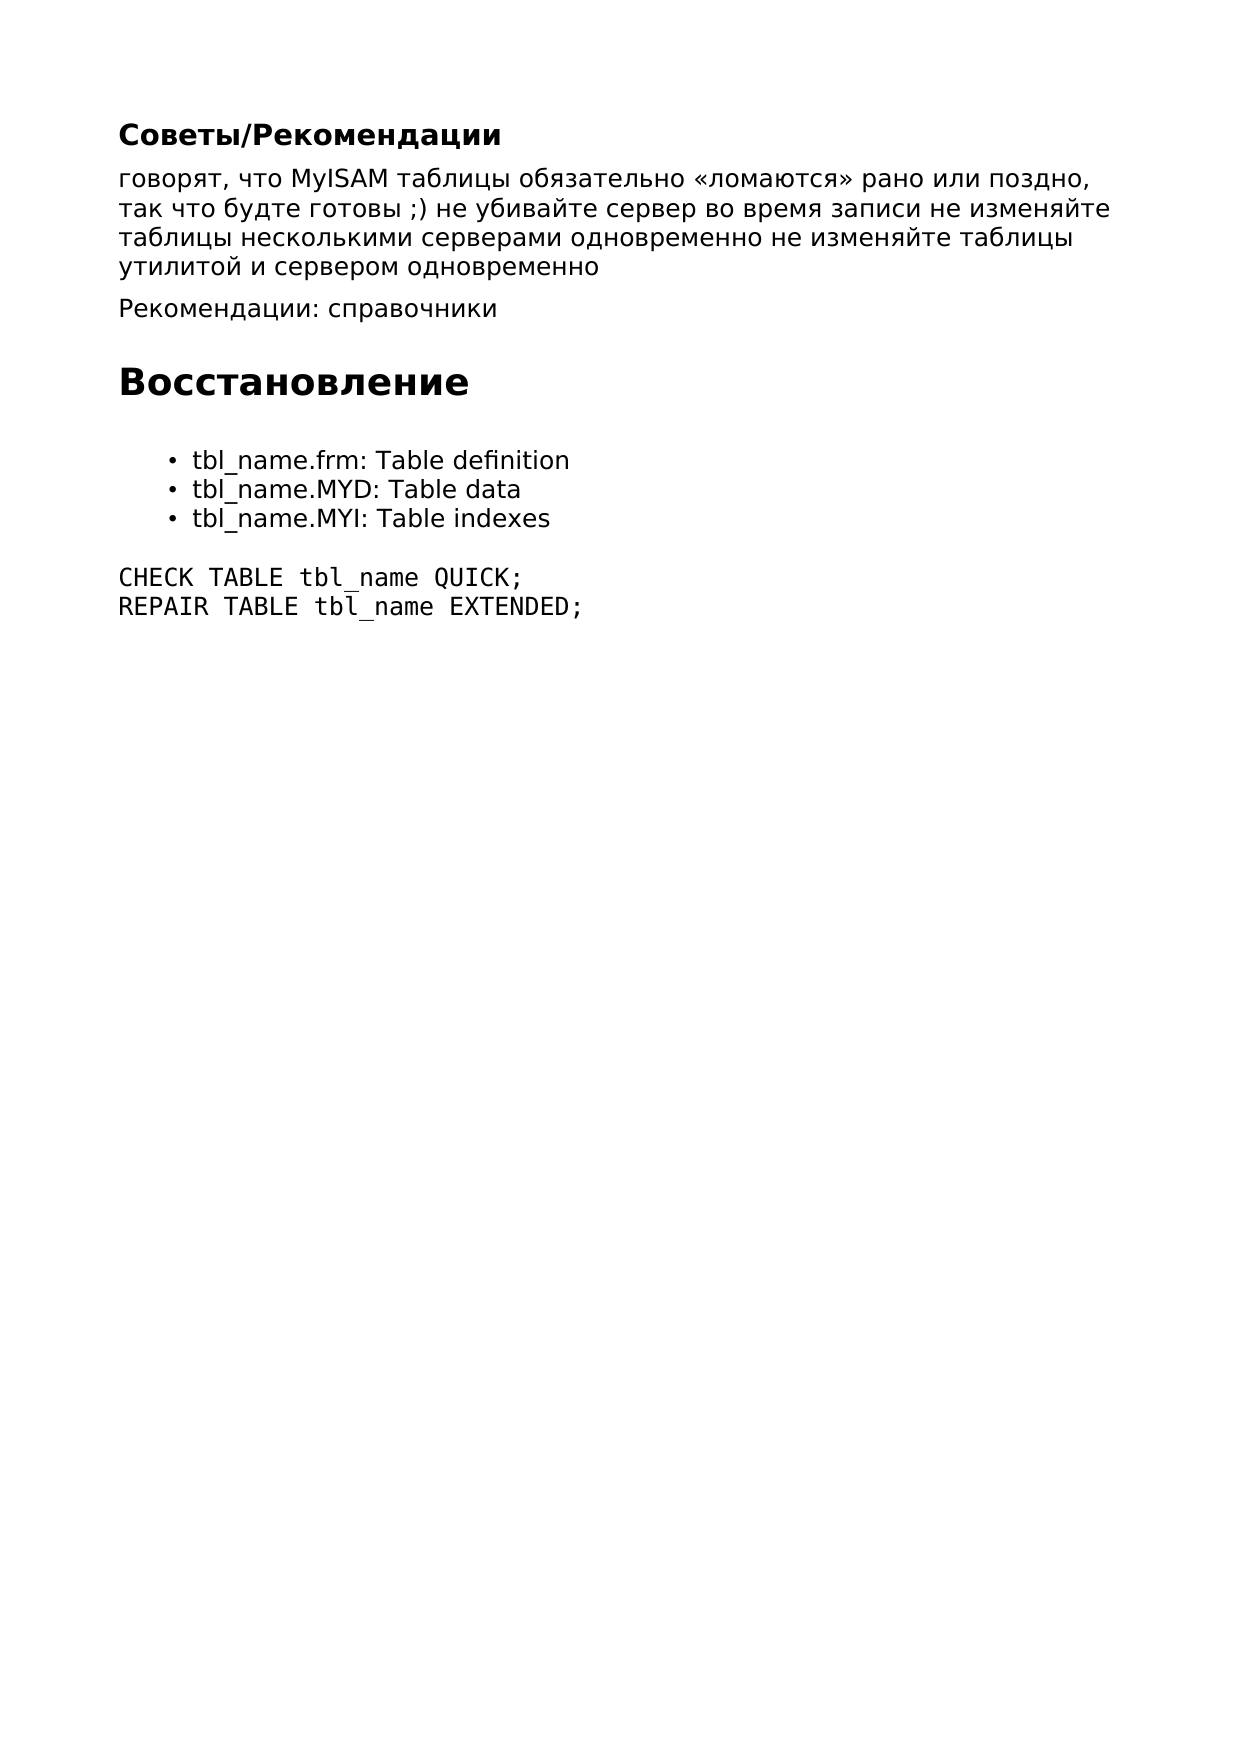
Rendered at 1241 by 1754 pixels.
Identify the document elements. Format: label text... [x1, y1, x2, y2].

list tbl_name.frm: Table definition [177, 446, 1122, 475]
list tbl_name.MYI: Table indexes [177, 504, 1122, 533]
text CHECK TABLE tbl_name QUICK; REPAIR TABLE tbl_name EXTENDED; [118, 563, 1122, 621]
subtitle Восстановление [118, 360, 1122, 404]
text говорят, что MyISAM таблицы обязательно «ломаются» рано или поздно, так что будте готовы ;) не убивайте сервер во время записи не изменяйте таблицы несколькими серверами одновременно не изменяйте таблицы утилитой и сервером одновременно [118, 164, 1122, 281]
subtitle Советы/Рекомендации [118, 118, 1122, 152]
text Рекомендации: справочники [118, 294, 1122, 323]
list tbl_name.MYD: Table data [177, 475, 1122, 504]
